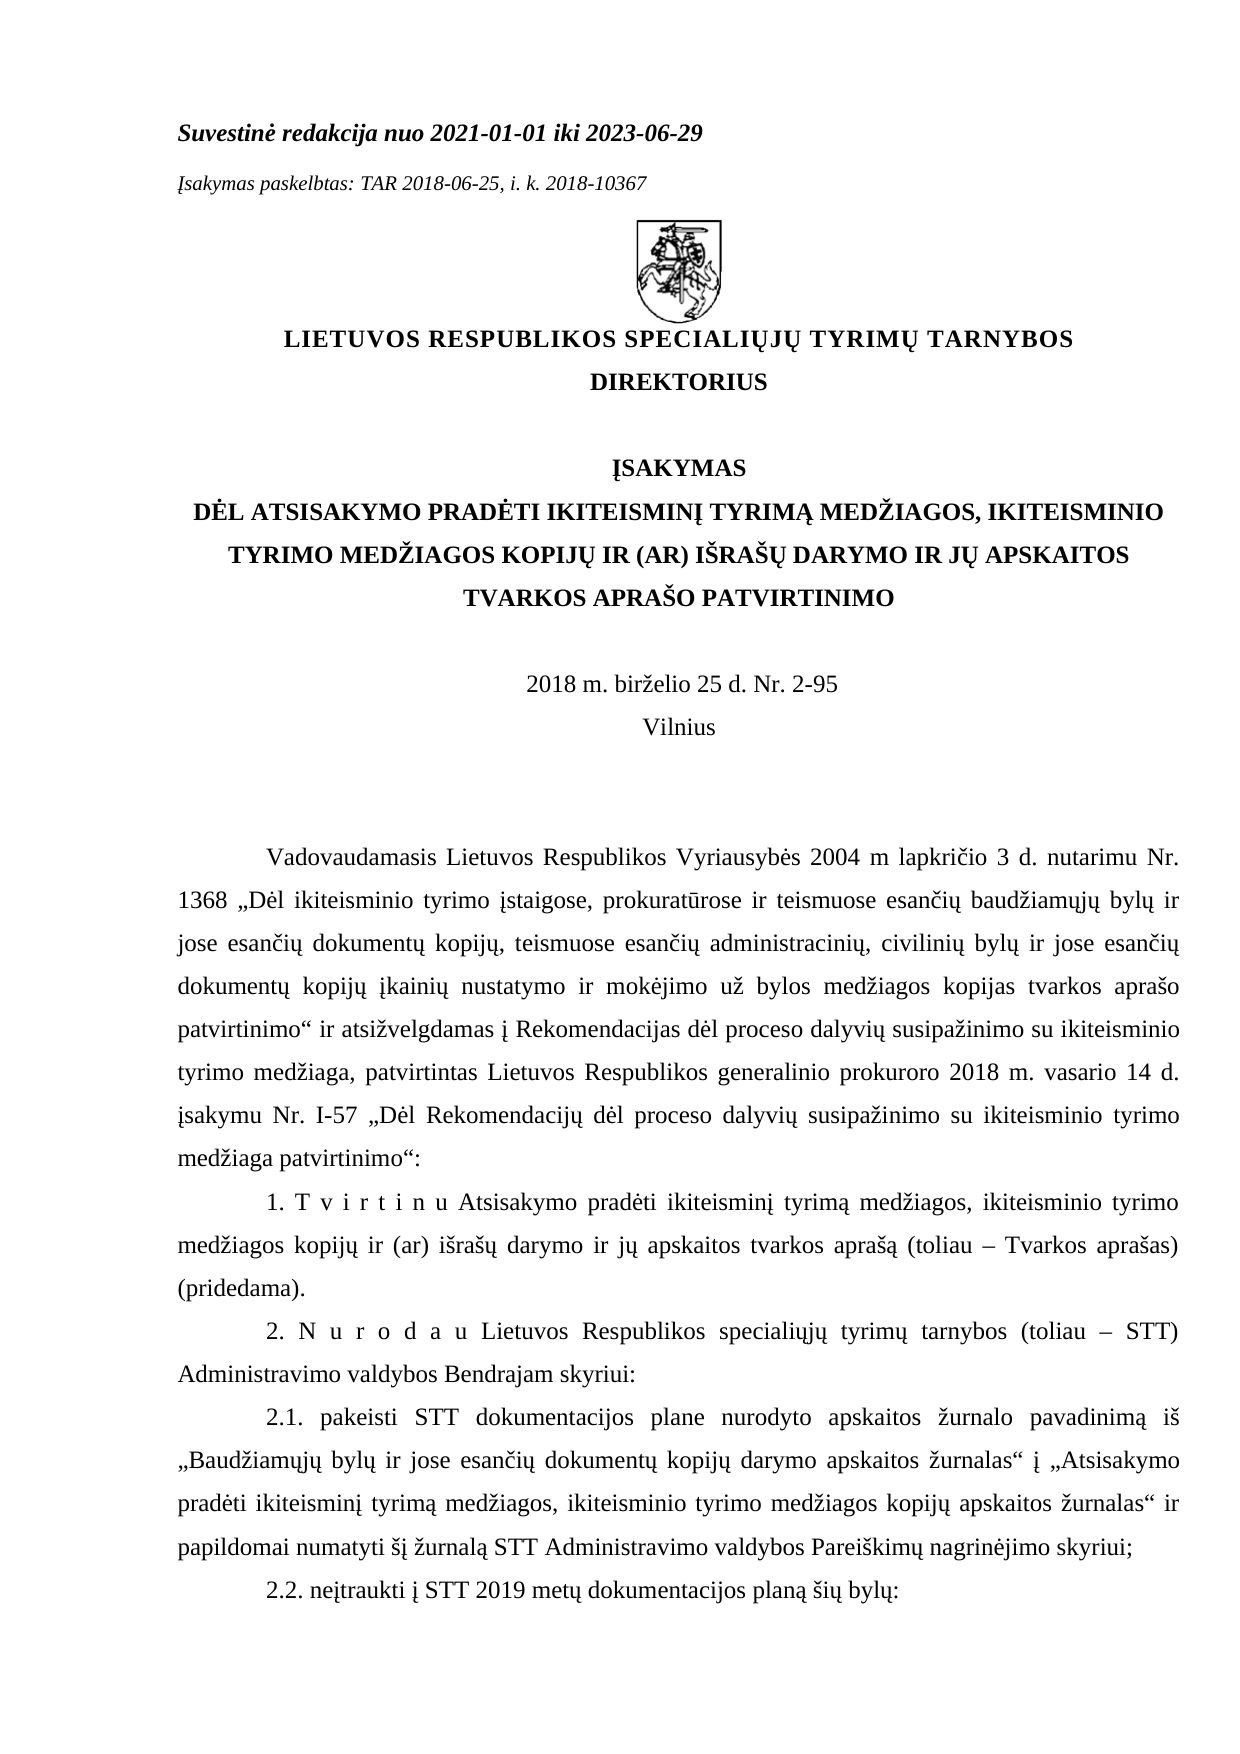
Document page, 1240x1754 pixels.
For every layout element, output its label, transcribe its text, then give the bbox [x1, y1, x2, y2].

text DĖL ATSISAKYMO PRADĖTI IKITEISMINĮ TYRIMĄ MEDŽIAGOS, IKITEISMINIO TYRIMO MEDŽIAGOS KOPIJŲ IR (AR) IŠRAŠŲ DARYMO IR JŲ APSKAITOS TVARKOS APRAŠO PATVIRTINIMO [177, 497, 1181, 612]
text LIETUVOS RESPUBLIKOS SPECIALIŲJŲ TYRIMŲ TARNYBOS [177, 324, 1181, 353]
text Suvestinė redakcija nuo 2021-01-01 iki 2023-06-29 [177, 118, 1181, 147]
text DIREKTORIUS [177, 367, 1181, 396]
text 2. N u r o d a u Lietuvos Respublikos specialiųjų tyrimų tarnybos (toliau – STT) Administravimo valdybos Bendrajam skyriui: [177, 1316, 1181, 1388]
text 2018 m. birželio 25 d. Nr. 2-95 [177, 669, 1181, 698]
text Įsakymas paskelbtas: TAR 2018-06-25, i. k. 2018-10367 [177, 171, 1181, 195]
text ĮSAKYMAS [177, 453, 1181, 482]
text 1. T v i r t i n u Atsisakymo pradėti ikiteisminį tyrimą medžiagos, ikiteisminio tyrimo medžiagos kopijų ir (ar) išrašų darymo ir jų apskaitos tvarkos aprašą (toliau – Tvarkos aprašas) (pridedama). [177, 1187, 1181, 1302]
text Vadovaudamasis Lietuvos Respublikos Vyriausybės 2004 m lapkričio 3 d. nutarimu Nr. 1368 „Dėl ikiteisminio tyrimo įstaigose, prokuratūrose ir teismuose esančių baudžiamųjų bylų ir jose esančių dokumentų kopijų, teismuose esančių administracinių, civilinių bylų ir jose esančių dokumentų kopijų įkainių nustatymo ir mokėjimo už bylos medžiagos kopijas tvarkos aprašo patvirtinimo“ ir atsižvelgdamas į Rekomendacijas dėl proceso dalyvių susipažinimo su ikiteisminio tyrimo medžiaga, patvirtintas Lietuvos Respublikos generalinio prokuroro 2018 m. vasario 14 d. įsakymu Nr. I-57 „Dėl Rekomendacijų dėl proceso dalyvių susipažinimo su ikiteisminio tyrimo medžiaga patvirtinimo“: [177, 842, 1181, 1172]
text 2.2. neįtraukti į STT 2019 metų dokumentacijos planą šių bylų: [177, 1575, 1181, 1603]
text 2.1. pakeisti STT dokumentacijos plane nurodyto apskaitos žurnalo pavadinimą iš „Baudžiamųjų bylų ir jose esančių dokumentų kopijų darymo apskaitos žurnalas“ į „Atsisakymo pradėti ikiteisminį tyrimą medžiagos, ikiteisminio tyrimo medžiagos kopijų apskaitos žurnalas“ ir papildomai numatyti šį žurnalą STT Administravimo valdybos Pareiškimų nagrinėjimo skyriui; [177, 1402, 1181, 1560]
text Vilnius [177, 712, 1181, 741]
